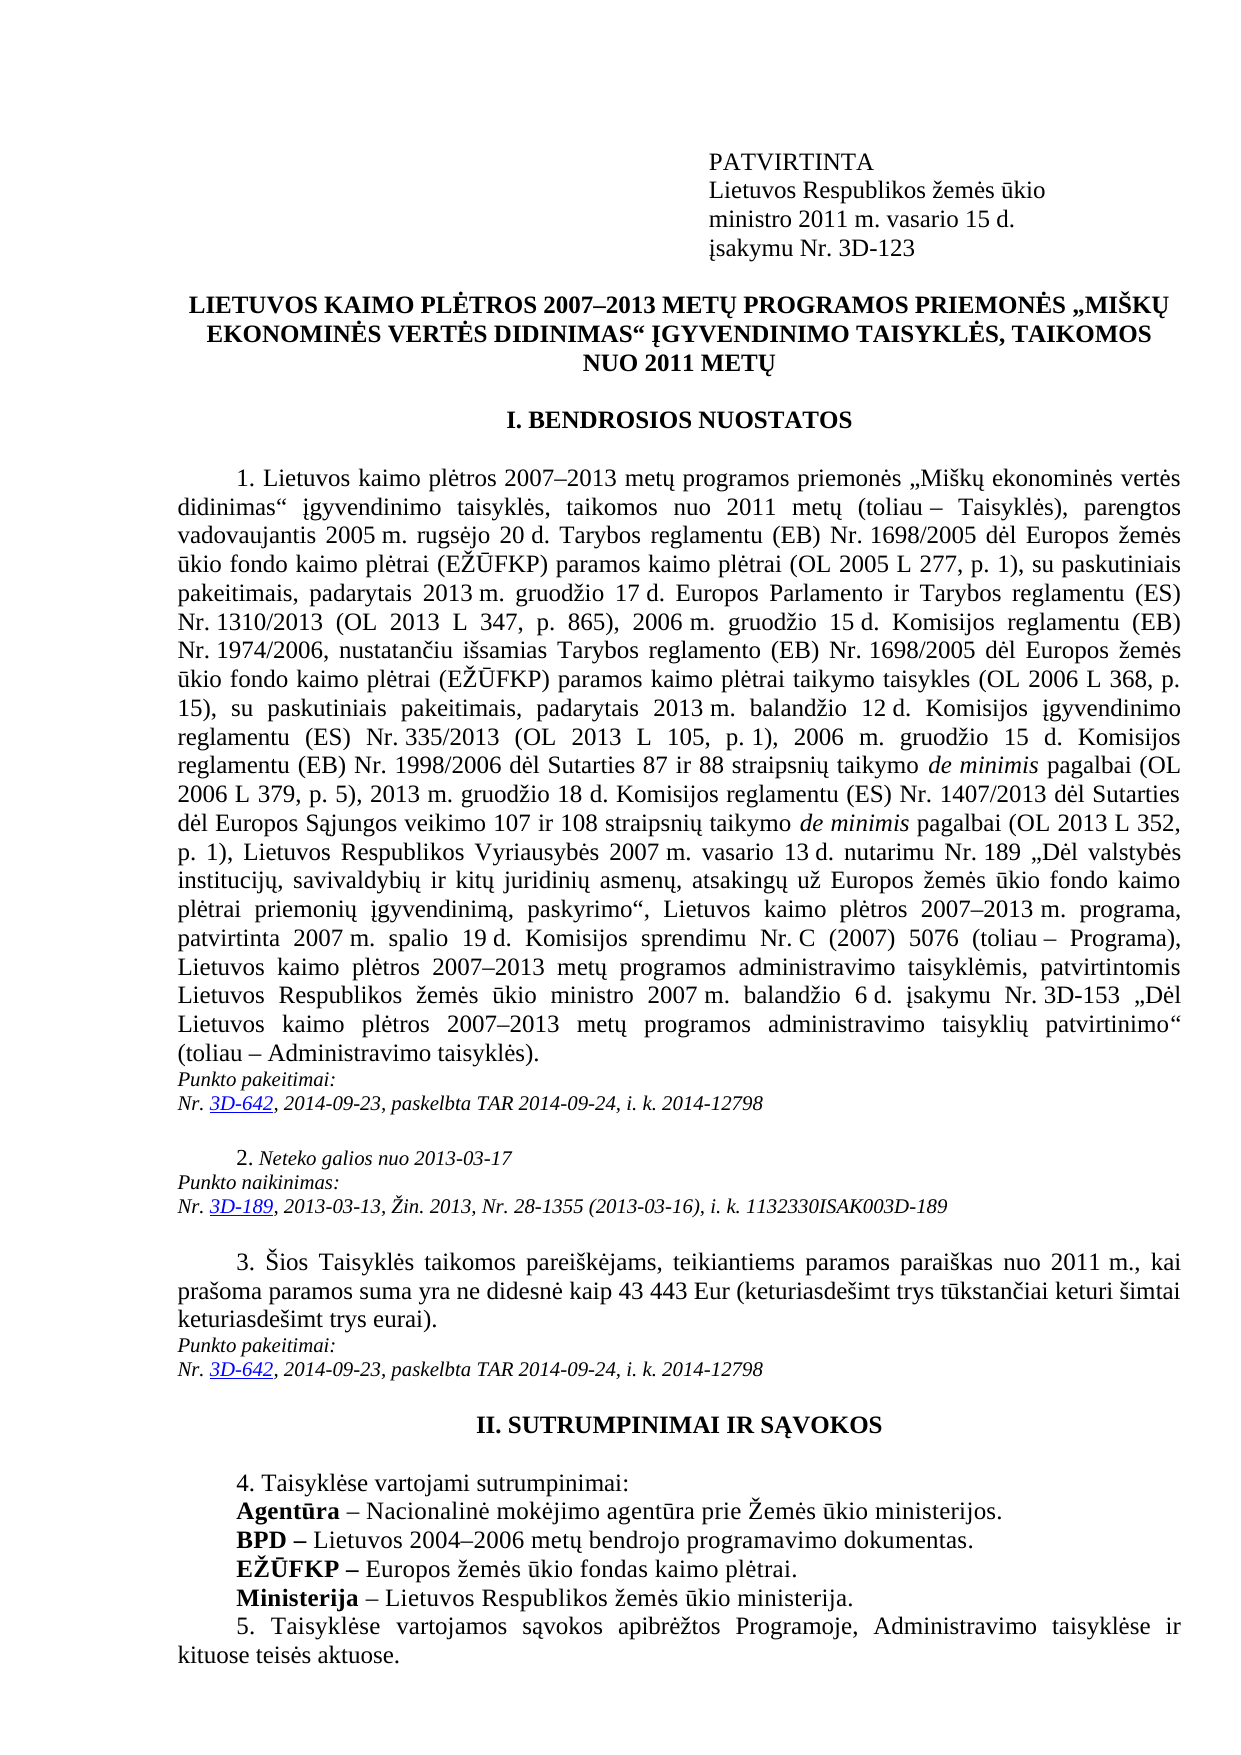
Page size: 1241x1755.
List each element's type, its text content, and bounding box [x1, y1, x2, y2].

text Nr. 3D-642, 2014-09-23, paskelbta TAR 2014-09-24, i. k. 2014-12798 [177, 1091, 1181, 1115]
text Nr. 3D-189, 2013-03-13, Žin. 2013, Nr. 28-1355 (2013-03-16), i. k. 1132330ISAK003D-189 [177, 1194, 1181, 1218]
text Ministerija – Lietuvos Respublikos žemės ūkio ministerija. [177, 1583, 1181, 1611]
text 3. Šios Taisyklės taikomos pareiškėjams, teikiantiems paramos paraiškas nuo 2011 m., kai prašoma paramos suma yra ne didesnė kaip 43 443 Eur (keturiasdešimt trys tūkstančiai keturi šimtai keturiasdešimt trys eurai). [177, 1247, 1181, 1333]
text 2. Neteko galios nuo 2013-03-17 [177, 1144, 1181, 1170]
text PATVIRTINTA [177, 147, 1181, 176]
text 5. Taisyklėse vartojamos sąvokos apibrėžtos Programoje, Administravimo taisyklėse ir kituose teisės aktuose. [177, 1611, 1181, 1669]
text Nr. 3D-642, 2014-09-23, paskelbta TAR 2014-09-24, i. k. 2014-12798 [177, 1357, 1181, 1381]
text I. BENDROSIOS NUOSTATOS [177, 406, 1181, 434]
text Punkto naikinimas: [177, 1170, 1181, 1194]
text Punkto pakeitimai: [177, 1333, 1181, 1357]
text ministro 2011 m. vasario 15 d. [177, 204, 1181, 233]
text II. SUTRUMPINIMAI IR SĄVOKOS [177, 1410, 1181, 1439]
text 1. Lietuvos kaimo plėtros 2007–2013 metų programos priemonės „Miškų ekonominės vertės didinimas“ įgyvendinimo taisyklės, taikomos nuo 2011 metų (toliau – Taisyklės), parengtos vadovaujantis 2005 m. rugsėjo 20 d. Tarybos reglamentu (EB) Nr. 1698/2005 dėl Europos žemės ūkio fondo kaimo plėtrai (EŽŪFKP) paramos kaimo plėtrai (OL 2005 L 277, p. 1), su paskutiniais pakeitimais, padarytais 2013 m. gruodžio 17 d. Europos Parlamento ir Tarybos reglamentu (ES) Nr. 1310/2013 (OL 2013 L 347, p. 865), 2006 m. gruodžio 15 d. Komisijos reglamentu (EB) Nr. 1974/2006, nustatančiu išsamias Tarybos reglamento (EB) Nr. 1698/2005 dėl Europos žemės ūkio fondo kaimo plėtrai (EŽŪFKP) paramos kaimo plėtrai taikymo taisykles (OL 2006 L 368, p. 15), su paskutiniais pakeitimais, padarytais 2013 m. balandžio 12 d. Komisijos įgyvendinimo reglamentu (ES) Nr. 335/2013 (OL 2013 L 105, p. 1), 2006 m. gruodžio 15 d. Komisijos reglamentu (EB) Nr. 1998/2006 dėl Sutarties 87 ir 88 straipsnių taikymo de minimis pagalbai (OL 2006 L 379, p. 5), 2013 m. gruodžio 18 d. Komisijos reglamentu (ES) Nr. 1407/2013 dėl Sutarties dėl Europos Sąjungos veikimo 107 ir 108 straipsnių taikymo de minimis pagalbai (OL 2013 L 352, p. 1), Lietuvos Respublikos Vyriausybės 2007 m. vasario 13 d. nutarimu Nr. 189 „Dėl valstybės institucijų, savivaldybių ir kitų juridinių asmenų, atsakingų už Europos žemės ūkio fondo kaimo plėtrai priemonių įgyvendinimą, paskyrimo“, Lietuvos kaimo plėtros 2007–2013 m. programa, patvirtinta 2007 m. spalio 19 d. Komisijos sprendimu Nr. C (2007) 5076 (toliau – Programa), Lietuvos kaimo plėtros 2007–2013 metų programos administravimo taisyklėmis, patvirtintomis Lietuvos Respublikos žemės ūkio ministro 2007 m. balandžio 6 d. įsakymu Nr. 3D-153 „Dėl Lietuvos kaimo plėtros 2007–2013 metų programos administravimo taisyklių patvirtinimo“ (toliau – Administravimo taisyklės). [177, 463, 1181, 1067]
text Agentūra – Nacionalinė mokėjimo agentūra prie Žemės ūkio ministerijos. [177, 1496, 1181, 1525]
text EŽŪFKP – Europos žemės ūkio fondas kaimo plėtrai. [177, 1554, 1181, 1583]
text LIETUVOS KAIMO PLĖTROS 2007–2013 METŲ PROGRAMOS PRIEMONĖS „MIŠKŲ EKONOMINĖS VERTĖS DIDINIMAS“ ĮGYVENDINIMO TAISYKLĖS, TAIKOMOS NUO 2011 METŲ [177, 291, 1181, 377]
text įsakymu Nr. 3D-123 [177, 233, 1181, 262]
text Punkto pakeitimai: [177, 1067, 1181, 1091]
text Lietuvos Respublikos žemės ūkio [177, 176, 1181, 204]
text 4. Taisyklėse vartojami sutrumpinimai: [177, 1468, 1181, 1496]
text BPD – Lietuvos 2004–2006 metų bendrojo programavimo dokumentas. [177, 1525, 1181, 1554]
